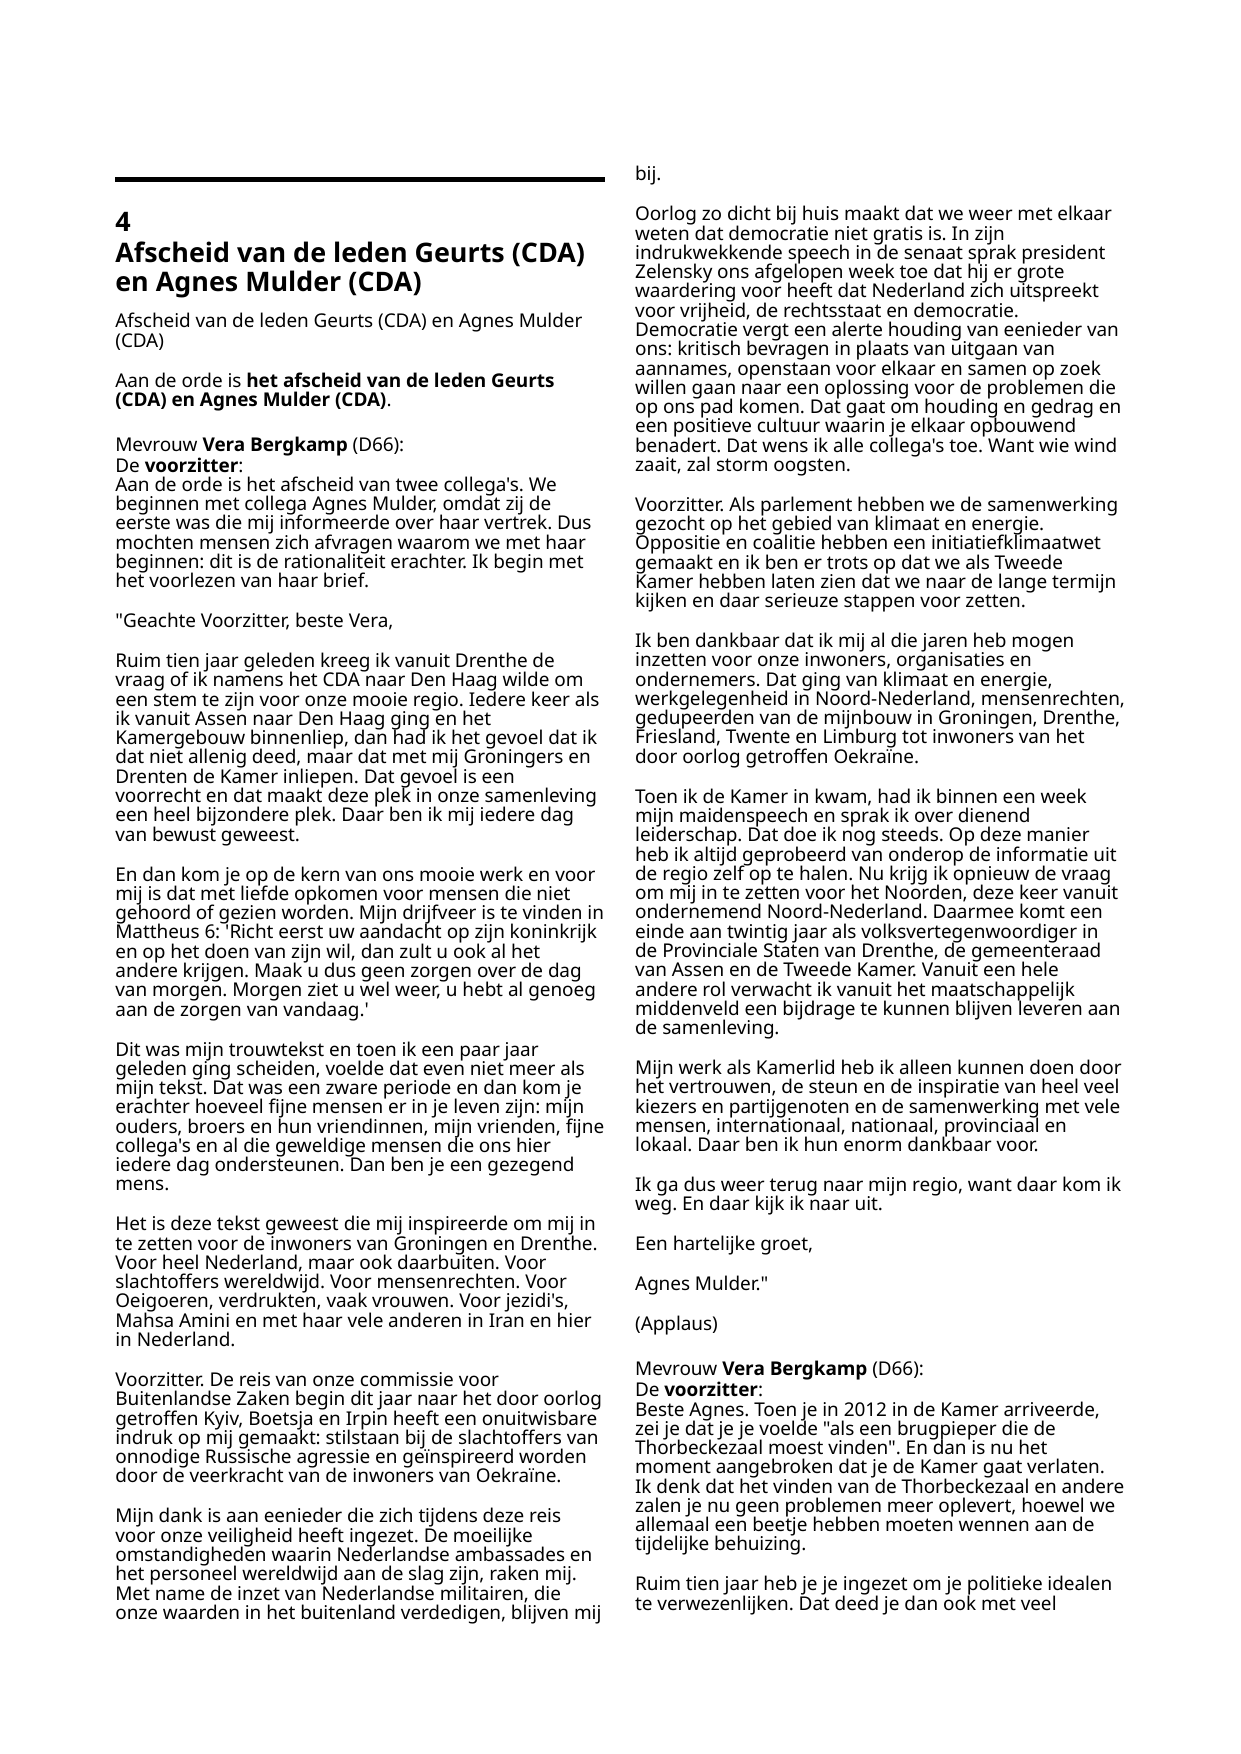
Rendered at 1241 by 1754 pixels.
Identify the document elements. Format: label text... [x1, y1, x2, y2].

text Agnes Mulder." [635, 1275, 1125, 1295]
text Beste Agnes. Toen je in 2012 in de Kamer arriveerde, zei je dat je je voelde "als een brugpieper die de Thorbeckezaal moest vinden". En dan is nu het moment aangebroken dat je de Kamer gaat verlaten. Ik denk dat het vinden van de Thorbeckezaal en andere zalen je nu geen problemen meer oplevert, hoewel we allemaal een beetje hebben moeten wennen aan de tijdelijke behuizing. [635, 1401, 1125, 1555]
text Ik ga dus weer terug naar mijn regio, want daar kom ik weg. En daar kijk ik naar uit. [635, 1176, 1125, 1215]
text De voorzitter: [115, 457, 605, 476]
text (Applaus) [635, 1315, 1125, 1335]
text bij. [635, 165, 1125, 184]
text Het is deze tekst geweest die mij inspireerde om mij in te zetten voor de inwoners van Groningen en Drenthe. Voor heel Nederland, maar ook daarbuiten. Voor slachtoffers wereldwijd. Voor mensenrechten. Voor Oeigoeren, verdrukten, vaak vrouwen. Voor jezidi's, Mahsa Amini en met haar vele anderen in Iran en hier in Nederland. [115, 1215, 605, 1350]
text Afscheid van de leden Geurts (CDA) en Agnes Mulder (CDA) [115, 312, 605, 351]
text Mevrouw Vera Bergkamp (D66): [115, 431, 605, 457]
text Voorzitter. Als parlement hebben we de samenwerking gezocht op het gebied van klimaat en energie. Oppositie en coalitie hebben een initiatiefklimaatwet gemaakt en ik ben er trots op dat we als Tweede Kamer hebben laten zien dat we naar de lange termijn kijken en daar serieuze stappen voor zetten. [635, 496, 1125, 611]
text Oorlog zo dicht bij huis maakt dat we weer met elkaar weten dat democratie niet gratis is. In zijn indrukwekkende speech in de senaat sprak president Zelensky ons afgelopen week toe dat hij er grote waardering voor heeft dat Nederland zich uitspreekt voor vrijheid, de rechtsstaat en democratie. Democratie vergt een alerte houding van eenieder van ons: kritisch bevragen in plaats van uitgaan van aannames, openstaan voor elkaar en samen op zoek willen gaan naar een oplossing voor de problemen die op ons pad komen. Dat gaat om houding en gedrag en een positieve cultuur waarin je elkaar opbouwend benadert. Dat wens ik alle collega's toe. Want wie wind zaait, zal storm oogsten. [635, 205, 1125, 475]
text Toen ik de Kamer in kwam, had ik binnen een week mijn maidenspeech en sprak ik over dienend leiderschap. Dat doe ik nog steeds. Op deze manier heb ik altijd geprobeerd van onderop de informatie uit de regio zelf op te halen. Nu krijg ik opnieuw de vraag om mij in te zetten voor het Noorden, deze keer vanuit ondernemend Noord-Nederland. Daarmee komt een einde aan twintig jaar als volksvertegenwoordiger in de Provinciale Staten van Drenthe, de gemeenteraad van Assen en de Tweede Kamer. Vanuit een hele andere rol verwacht ik vanuit het maatschappelijk middenveld een bijdrage te kunnen blijven leveren aan de samenleving. [635, 788, 1125, 1038]
text De voorzitter: [635, 1381, 1125, 1401]
text "Geachte Voorzitter, beste Vera, [115, 612, 605, 631]
text Een hartelijke groet, [635, 1235, 1125, 1255]
text Ik ben dankbaar dat ik mij al die jaren heb mogen inzetten voor onze inwoners, organisaties en ondernemers. Dat ging van klimaat en energie, werkgelegenheid in Noord-Nederland, mensenrechten, gedupeerden van de mijnbouw in Groningen, Drenthe, Friesland, Twente en Limburg tot inwoners van het door oorlog getroffen Oekraïne. [635, 632, 1125, 767]
text En dan kom je op de kern van ons mooie werk en voor mij is dat met liefde opkomen voor mensen die niet gehoord of gezien worden. Mijn drijfveer is te vinden in Mattheus 6: 'Richt eerst uw aandacht op zijn koninkrijk en op het doen van zijn wil, dan zult u ook al het andere krijgen. Maak u dus geen zorgen over de dag van morgen. Morgen ziet u wel weer, u hebt al genoeg aan de zorgen van vandaag.' [115, 866, 605, 1020]
text Voorzitter. De reis van onze commissie voor Buitenlandse Zaken begin dit jaar naar het door oorlog getroffen Kyiv, Boetsja en Irpin heeft een onuitwisbare indruk op mij gemaakt: stilstaan bij de slachtoffers van onnodige Russische agressie en geïnspireerd worden door de veerkracht van de inwoners van Oekraïne. [115, 1371, 605, 1487]
text 4 [115, 203, 605, 239]
text Ruim tien jaar geleden kreeg ik vanuit Drenthe de vraag of ik namens het CDA naar Den Haag wilde om een stem te zijn voor onze mooie regio. Iedere keer als ik vanuit Assen naar Den Haag ging en het Kamergebouw binnenliep, dan had ik het gevoel dat ik dat niet allenig deed, maar dat met mij Groningers en Drenten de Kamer inliepen. Dat gevoel is een voorrecht en dat maakt deze plek in onze samenleving een heel bijzondere plek. Daar ben ik mij iedere dag van bewust geweest. [115, 652, 605, 845]
text Aan de orde is het afscheid van twee collega's. We beginnen met collega Agnes Mulder, omdat zij de eerste was die mij informeerde over haar vertrek. Dus mochten mensen zich afvragen waarom we met haar beginnen: dit is de rationaliteit erachter. Ik begin met het voorlezen van haar brief. [115, 476, 605, 591]
text Ruim tien jaar heb je je ingezet om je politieke idealen te verwezenlijken. Dat deed je dan ook met veel [635, 1575, 1125, 1614]
text Dit was mijn trouwtekst en toen ik een paar jaar geleden ging scheiden, voelde dat even niet meer als mijn tekst. Dat was een zware periode en dan kom je erachter hoeveel fijne mensen er in je leven zijn: mijn ouders, broers en hun vriendinnen, mijn vrienden, fijne collega's en al die geweldige mensen die ons hier iedere dag ondersteunen. Dan ben je een gezegend mens. [115, 1041, 605, 1195]
text Mevrouw Vera Bergkamp (D66): [635, 1356, 1125, 1381]
text Aan de orde is het afscheid van de leden Geurts (CDA) en Agnes Mulder (CDA). [115, 372, 605, 410]
text Afscheid van de leden Geurts (CDA) en Agnes Mulder (CDA) [115, 239, 605, 312]
text Mijn werk als Kamerlid heb ik alleen kunnen doen door het vertrouwen, de steun en de inspiratie van heel veel kiezers en partijgenoten en de samenwerking met vele mensen, internationaal, nationaal, provinciaal en lokaal. Daar ben ik hun enorm dankbaar voor. [635, 1059, 1125, 1155]
text Mijn dank is aan eenieder die zich tijdens deze reis voor onze veiligheid heeft ingezet. De moeilijke omstandigheden waarin Nederlandse ambassades en het personeel wereldwijd aan de slag zijn, raken mij. Met name de inzet van Nederlandse militairen, die onze waarden in het buitenland verdedigen, blijven mij [115, 1507, 605, 1623]
